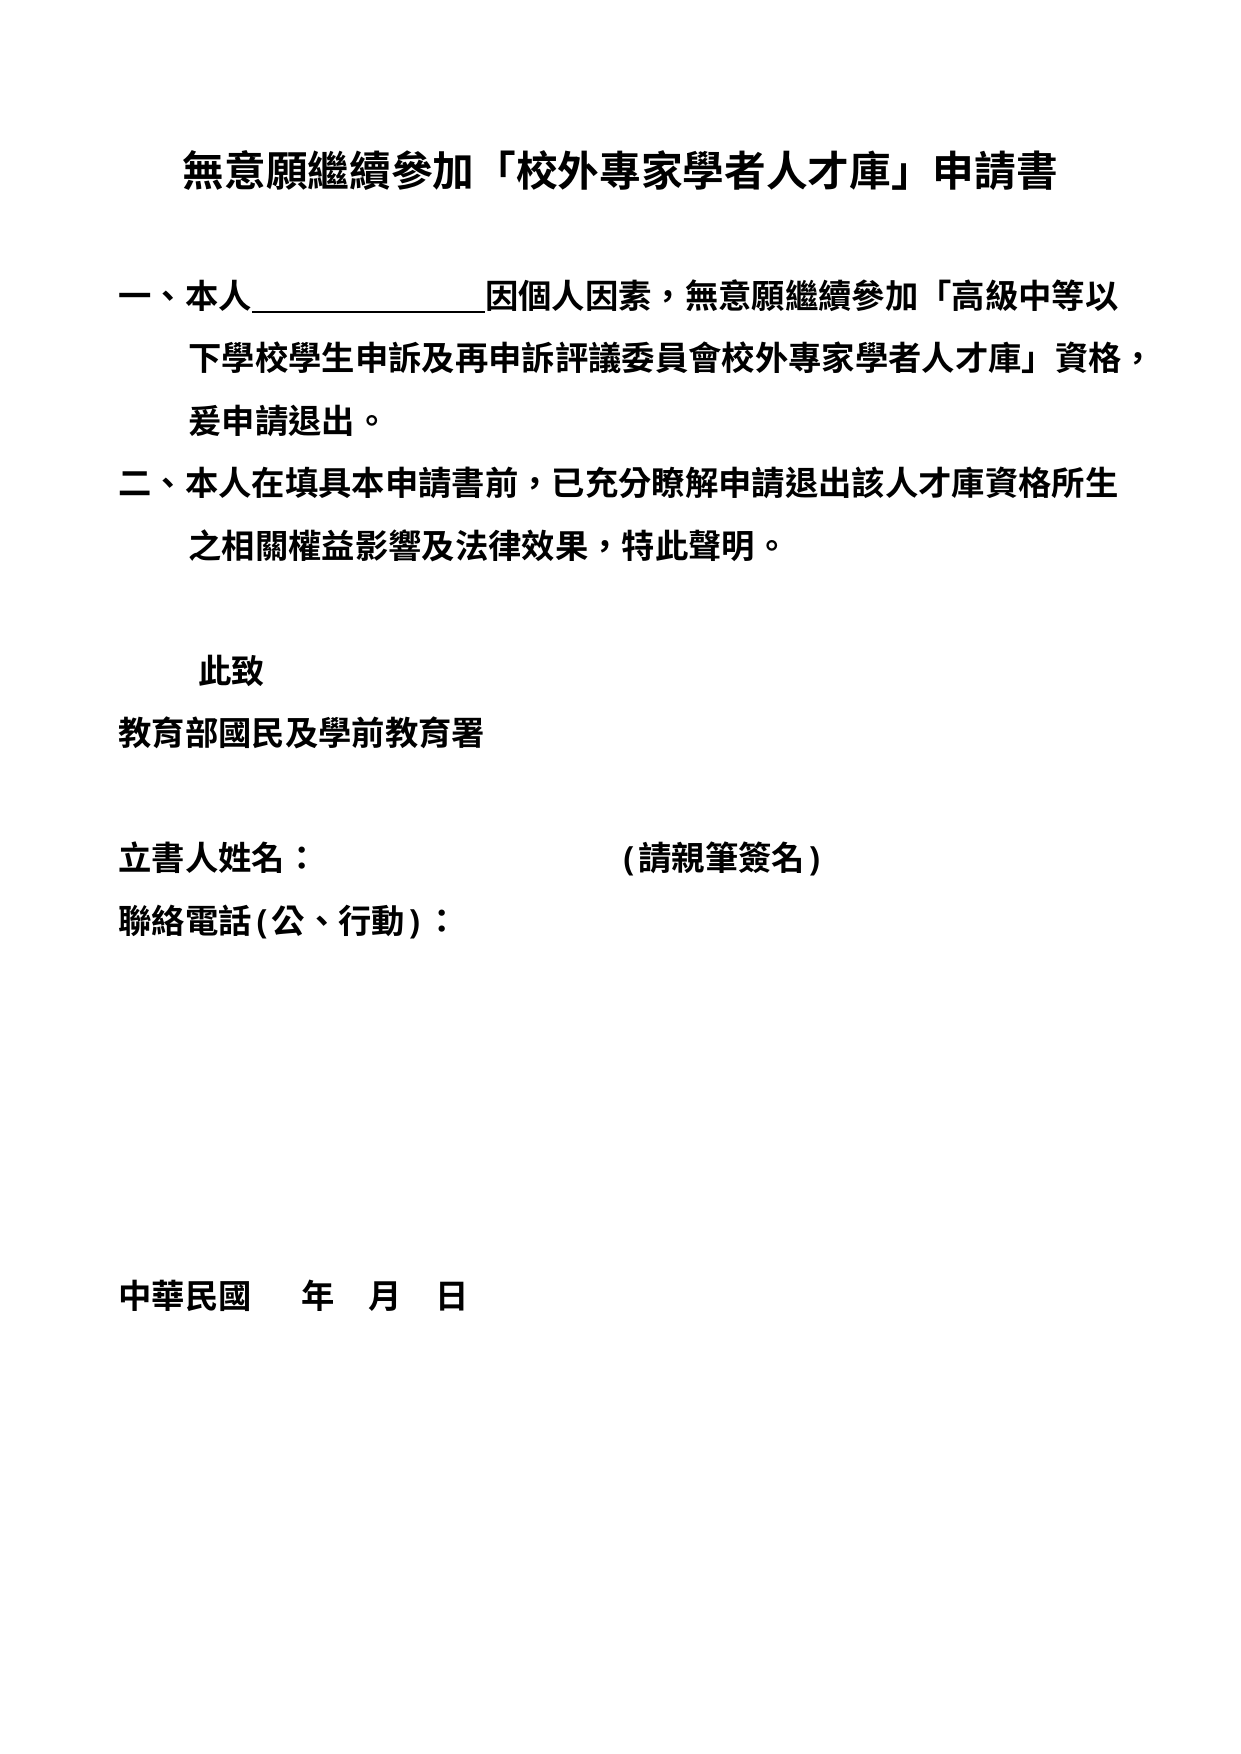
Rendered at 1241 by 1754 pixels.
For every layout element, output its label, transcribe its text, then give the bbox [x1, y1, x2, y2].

text 一、本人 因個人因素，無意願繼續參加「高級中等以下學校學生申訴及再申訴評議委員會校外專家學者人才庫」資格，爰申請退出。 [118, 252, 1122, 439]
text 立書人姓名： (請親筆簽名) [118, 814, 1122, 877]
text 聯絡電話(公、行動)： [118, 877, 1122, 939]
text 教育部國民及學前教育署 [118, 689, 1122, 752]
text 此致 [118, 627, 1122, 689]
text 中華民國 年 月 日 [118, 1252, 1122, 1314]
text 二、本人在填具本申請書前，已充分瞭解申請退出該人才庫資格所生之相關權益影響及法律效果，特此聲明。 [118, 439, 1122, 564]
text 無意願繼續參加「校外專家學者人才庫」申請書 [118, 127, 1122, 189]
